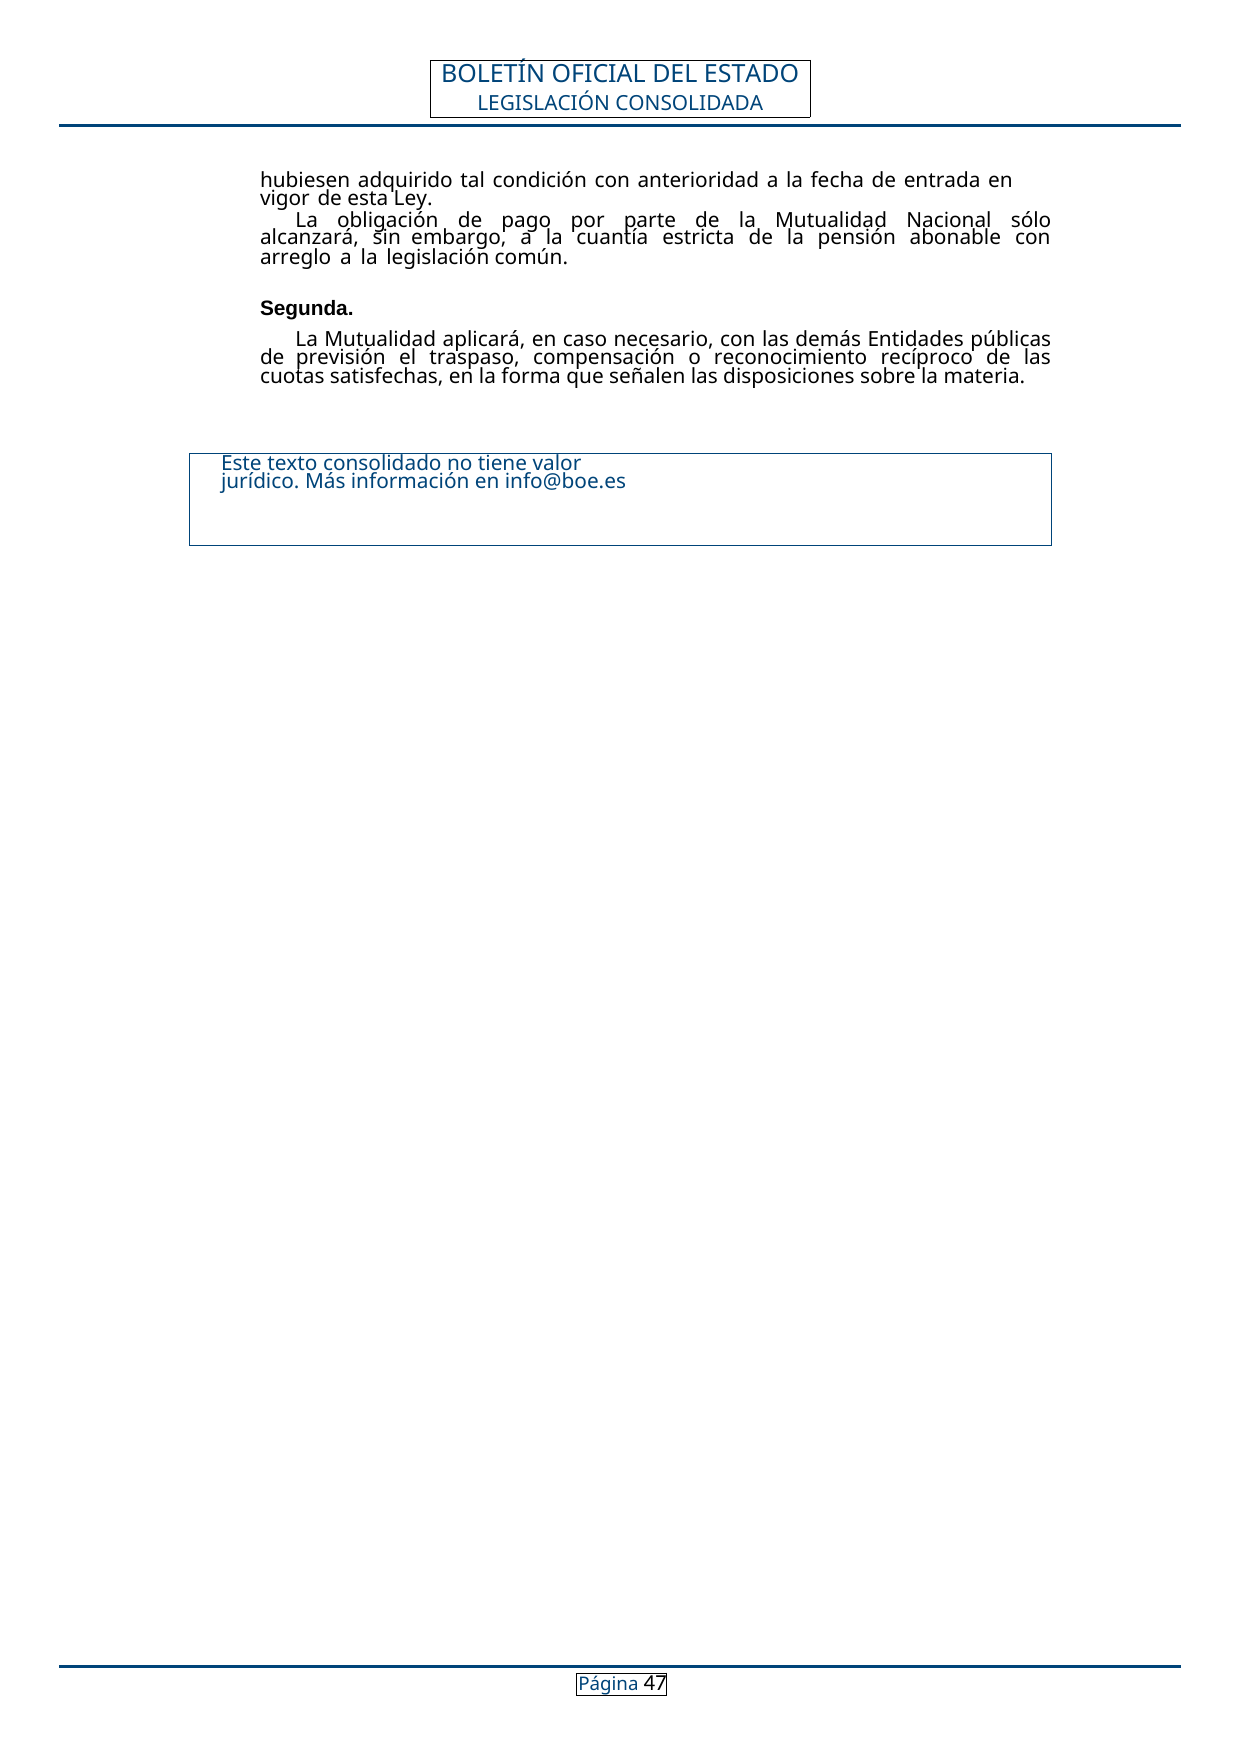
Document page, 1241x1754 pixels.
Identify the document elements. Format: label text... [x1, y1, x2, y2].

text Este texto consolidado no tiene valor jurídico. Más información en info@boe.es [221, 455, 640, 494]
text La Mutualidad aplicará, en caso necesario, con las demás Entidades públicas de previsión el traspaso, compensación o reconocimiento recíproco de las cuotas satisfechas, en la forma que señalen las disposiciones sobre la materia. [260, 331, 1051, 390]
subtitle Segunda. [260, 296, 1194, 320]
text hubiesen adquirido tal condición con anterioridad a la fecha de entrada en vigor de esta Ley. [260, 172, 1051, 212]
text La obligación de pago por parte de la Mutualidad Nacional sólo alcanzará, sin embargo, a la cuantía estricta de la pensión abonable con arreglo a la legislación común. [260, 212, 1051, 271]
